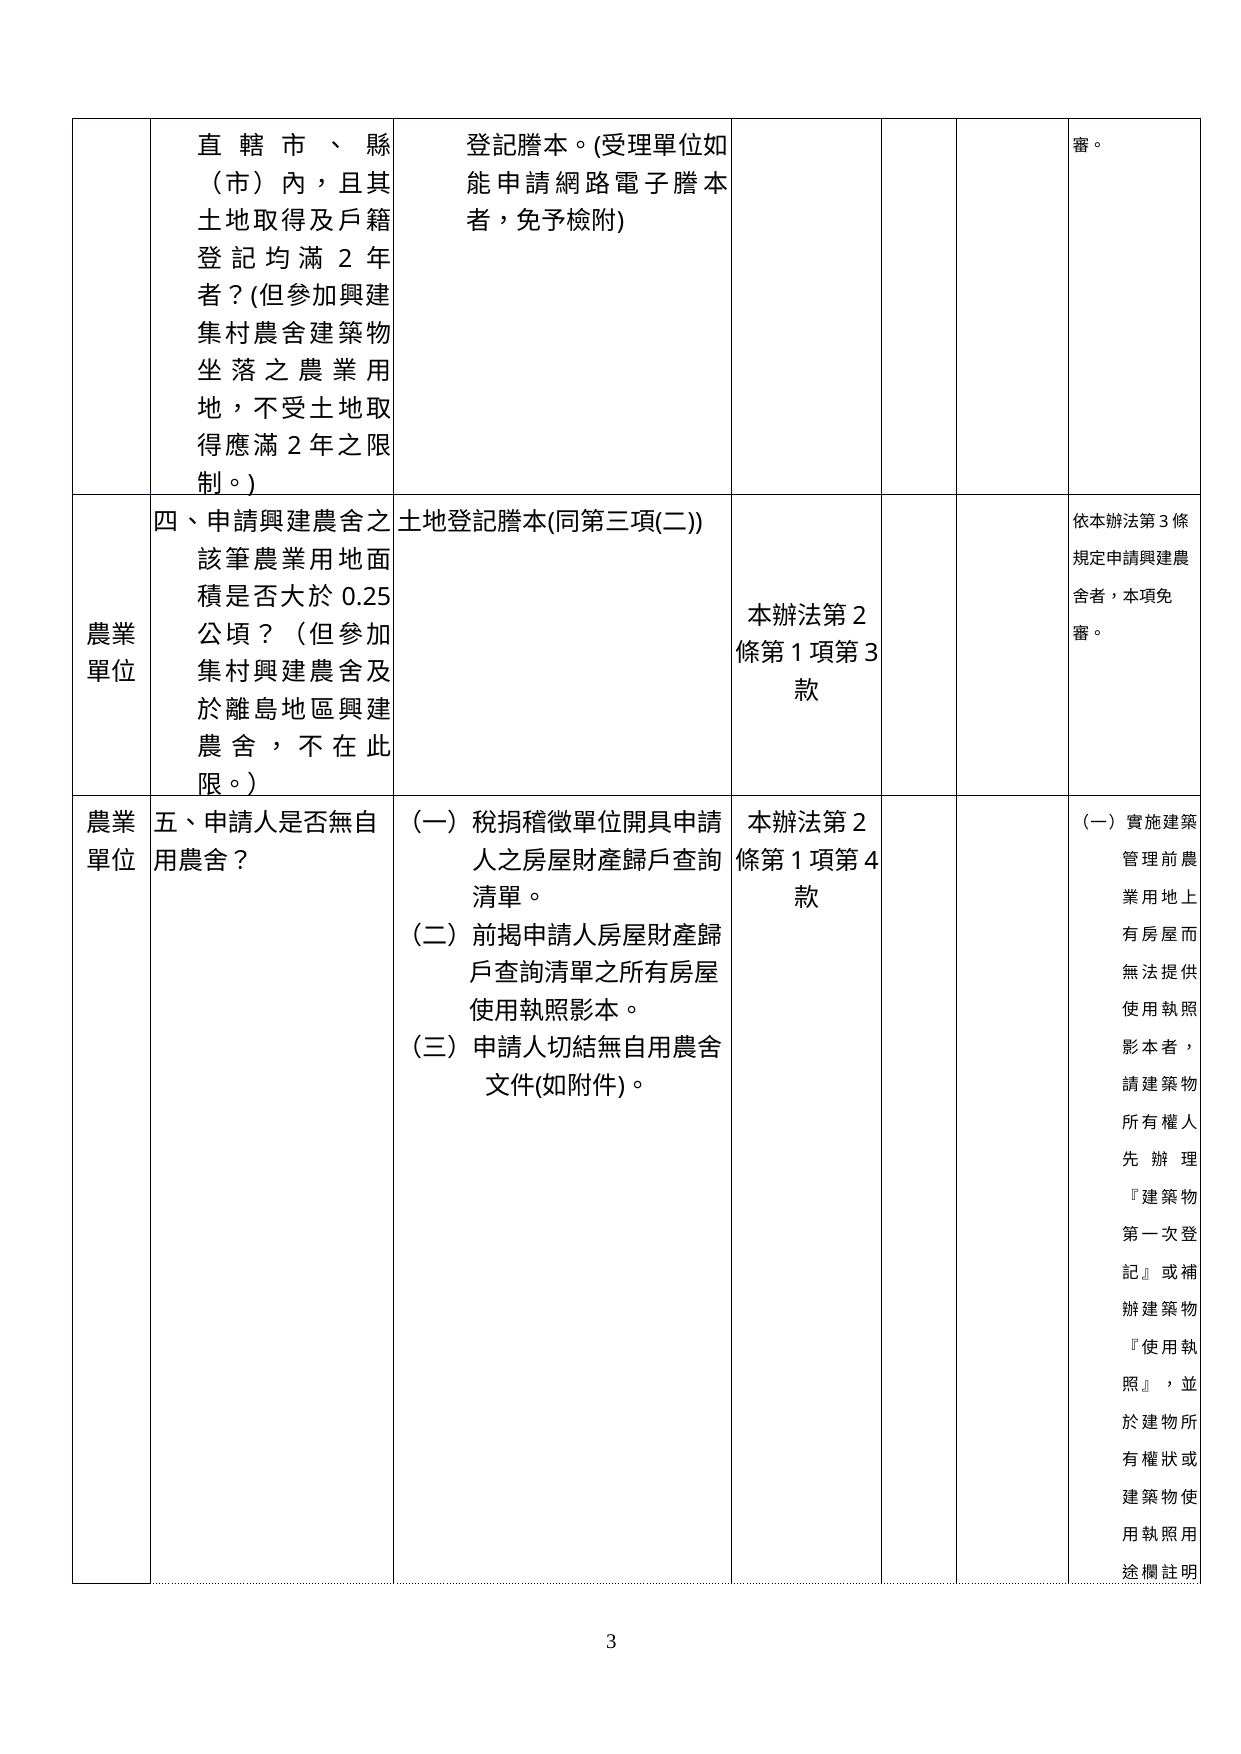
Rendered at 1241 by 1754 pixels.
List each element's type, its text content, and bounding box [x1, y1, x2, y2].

table_cell [73, 119, 150, 494]
table_cell 四、申請興建農舍之該筆農業用地面積是否大於0.25公頃？（但參加集村興建農舍及於離島地區興建農舍，不在此限。） [151, 495, 393, 795]
table_cell 土地登記謄本(同第三項(二)) [394, 495, 731, 795]
table_cell （一）實施建築管理前農業用地上有房屋而無法提供使用執照影本者，請建築物所有權人先辦理『建築物第一次登記』或補辦建築物『使用執照』，並於建物所有權狀或建築物使用執照用途欄註明 [1069, 796, 1200, 1583]
table_cell （一）稅捐稽徵單位開具申請人之房屋財產歸戶查詢清單。 （二）前揭申請人房屋財產歸戶查詢清單之所有房屋使用執照影本。 （三）申請人切結無自用農舍文件(如附件)。 [394, 796, 731, 1583]
table_cell 農業單位 [73, 495, 150, 795]
table_cell 本辦法第2條第1項第4款 [732, 796, 881, 1583]
table_cell [882, 796, 956, 1583]
table_cell [882, 495, 956, 795]
table_cell [957, 495, 1068, 795]
table_cell [732, 119, 881, 494]
table_cell 依本辦法第3條規定申請興建農舍者，本項免審。 [1069, 495, 1200, 795]
table_cell 農業單位 [73, 796, 150, 1583]
table_cell [957, 119, 1068, 494]
table_cell 登記謄本。(受理單位如能申請網路電子謄本者，免予檢附) [394, 119, 731, 494]
table_cell [882, 119, 956, 494]
table_cell 五、申請人是否無自用農舍？ [151, 796, 393, 1583]
table_cell 直轄市、縣（市）內，且其土地取得及戶籍登記均滿2年者？(但參加興建集村農舍建築物坐落之農業用地，不受土地取得應滿2年之限制。) [151, 119, 393, 494]
table_cell 本辦法第2條第1項第3款 [732, 495, 881, 795]
table_cell 審。 [1069, 119, 1200, 494]
table_cell [957, 796, 1068, 1583]
